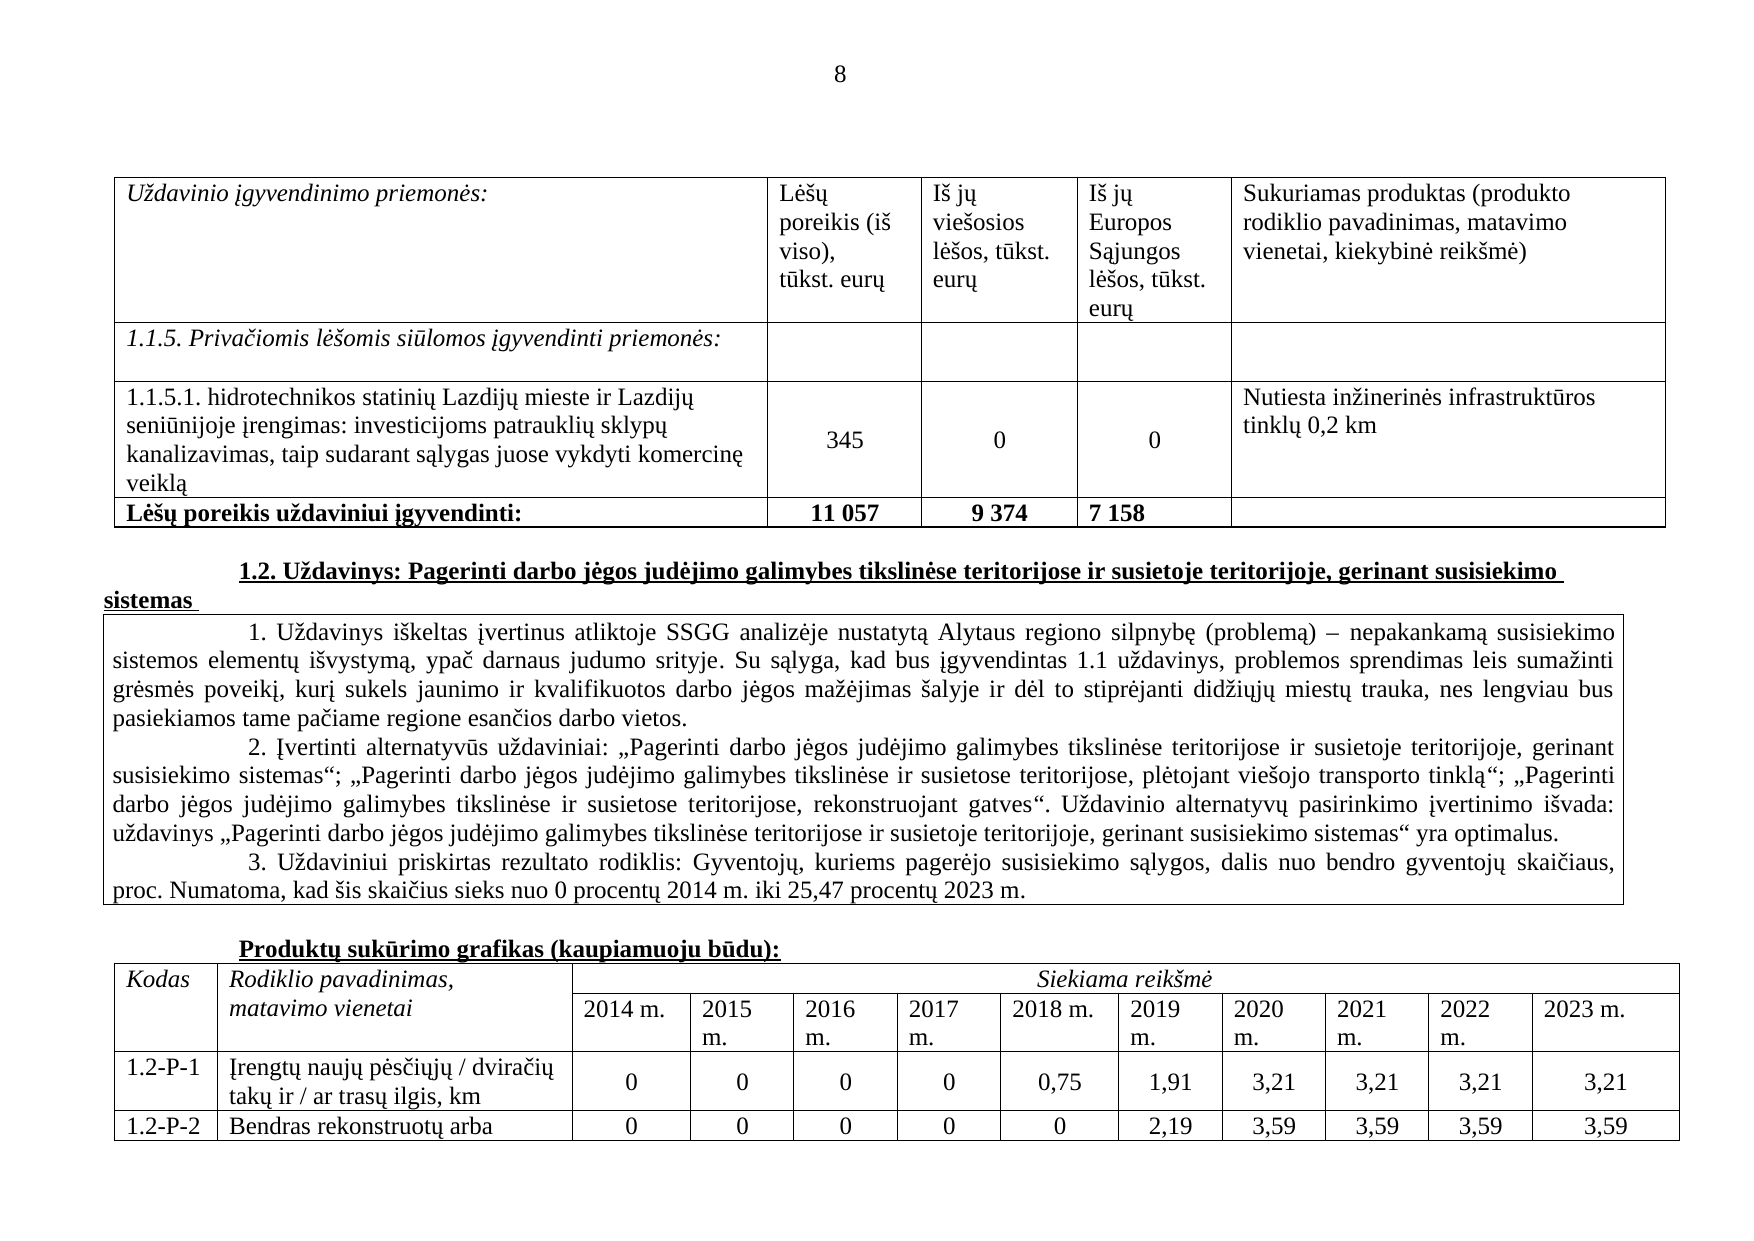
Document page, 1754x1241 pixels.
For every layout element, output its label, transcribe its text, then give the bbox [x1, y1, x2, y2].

table_cell 9 374 [922, 498, 1077, 526]
table_cell 0 [794, 1052, 897, 1110]
table_cell [1232, 498, 1665, 526]
table_header Rodiklio pavadinimas, matavimo vienetai [218, 964, 572, 1051]
table_header Kodas [115, 964, 217, 1051]
text 1. Uždavinys iškeltas įvertinus atliktoje SSGG analizėje nustatytą Alytaus regiono silpnybę (problemą) – nepakankamą susisiekimo sistemos elementų išvystymą, ypač darnaus judumo srityje. Su sąlyga, kad bus įgyvendintas 1.1 uždavinys, problemos sprendimas leis sumažinti grėsmės poveikį, kurį sukels jaunimo ir kvalifikuotos darbo jėgos mažėjimas šalyje ir dėl to stiprėjanti didžiųjų miestų trauka, nes lengviau bus pasiekiamos tame pačiame regione esančios darbo vietos. [104, 615, 1623, 729]
table_cell 1.2-P-1 [115, 1052, 217, 1110]
table_cell 2019 m. [1119, 994, 1222, 1051]
table_cell Lėšų poreikis uždaviniui įgyvendinti: [115, 498, 767, 526]
table_cell [1078, 323, 1231, 381]
table_cell 0 [898, 1052, 1000, 1110]
table_header Sukuriamas produktas (produkto rodiklio pavadinimas, matavimo vienetai, kiekybinė reikšmė) [1232, 178, 1665, 322]
text 1.2. Uždavinys: Pagerinti darbo jėgos judėjimo galimybes tikslinėse teritorijose ir susietoje teritorijoje, gerinant susisiekimo sistemas [103, 556, 1577, 614]
text 3. Uždaviniui priskirtas rezultato rodiklis: Gyventojų, kuriems pagerėjo susisiekimo sąlygos, dalis nuo bendro gyventojų skaičiaus, proc. Numatoma, kad šis skaičius sieks nuo 0 procentų 2014 m. iki 25,47 procentų 2023 m. [104, 844, 1623, 904]
table_cell 0 [794, 1111, 897, 1139]
table_cell 2015 m. [691, 994, 793, 1051]
table_cell 3,21 [1326, 1052, 1428, 1110]
table_cell Įrengtų naujų pėsčiųjų / dviračių takų ir / ar trasų ilgis, km [218, 1052, 572, 1110]
table_cell 3,21 [1429, 1052, 1532, 1110]
table_cell 2020 m. [1223, 994, 1325, 1051]
table_cell 0 [691, 1111, 793, 1139]
table_cell 2,19 [1119, 1111, 1222, 1139]
table_cell 3,59 [1223, 1111, 1325, 1139]
table_cell 345 [768, 382, 921, 497]
table_header Lėšų poreikis (iš viso), tūkst. eurų [768, 178, 921, 322]
table_cell 0 [922, 382, 1077, 497]
table_cell 1.2-P-2 [115, 1111, 217, 1139]
table_cell 0 [898, 1111, 1000, 1139]
table_cell 1,91 [1119, 1052, 1222, 1110]
table_cell 0 [573, 1052, 690, 1110]
table_header Iš jų Europos Sąjungos lėšos, tūkst. eurų [1078, 178, 1231, 322]
table_header Siekiama reikšmė [573, 964, 1679, 993]
table_cell 1.1.5.1. hidrotechnikos statinių Lazdijų mieste ir Lazdijų seniūnijoje įrengimas: investicijoms patrauklių sklypų kanalizavimas, taip sudarant sąlygas juose vykdyti komercinę veiklą [115, 382, 767, 497]
table_cell 3,21 [1533, 1052, 1679, 1110]
table_cell 2023 m. [1533, 994, 1679, 1051]
table_cell 2014 m. [573, 994, 690, 1051]
table_cell 2017 m. [898, 994, 1000, 1051]
table_cell [922, 323, 1077, 381]
table_cell 11 057 [768, 498, 921, 526]
table_cell 3,21 [1223, 1052, 1325, 1110]
table_cell 0 [691, 1052, 793, 1110]
table_cell 0 [1001, 1111, 1118, 1139]
table_cell [768, 323, 921, 381]
text 2. Įvertinti alternatyvūs uždaviniai: „Pagerinti darbo jėgos judėjimo galimybes tikslinėse teritorijose ir susietoje teritorijoje, gerinant susisiekimo sistemas“; „Pagerinti darbo jėgos judėjimo galimybes tikslinėse ir susietose teritorijose, plėtojant viešojo transporto tinklą“; „Pagerinti darbo jėgos judėjimo galimybes tikslinėse ir susietose teritorijose, rekonstruojant gatves“. Uždavinio alternatyvų pasirinkimo įvertinimo išvada: uždavinys „Pagerinti darbo jėgos judėjimo galimybes tikslinėse teritorijose ir susietoje teritorijoje, gerinant susisiekimo sistemas“ yra optimalus. [104, 729, 1623, 844]
table_cell 3,59 [1429, 1111, 1532, 1139]
table_cell 0,75 [1001, 1052, 1118, 1110]
table_cell [1232, 323, 1665, 381]
table_cell 2021 m. [1326, 994, 1428, 1051]
table_cell 2016 m. [794, 994, 897, 1051]
table_cell 3,59 [1533, 1111, 1679, 1139]
table_cell Bendras rekonstruotų arba [218, 1111, 572, 1139]
table_cell 3,59 [1326, 1111, 1428, 1139]
table_cell 7 158 [1078, 498, 1231, 526]
table_header Iš jų viešosios lėšos, tūkst. eurų [922, 178, 1077, 322]
table_cell 1.1.5. Privačiomis lėšomis siūlomos įgyvendinti priemonės: [115, 323, 767, 381]
table_cell 0 [573, 1111, 690, 1139]
table_cell 2022 m. [1429, 994, 1532, 1051]
table_cell 2018 m. [1001, 994, 1118, 1051]
table_cell Nutiesta inžinerinės infrastruktūros tinklų 0,2 km [1232, 382, 1665, 497]
text Produktų sukūrimo grafikas (kaupiamuoju būdu): [103, 934, 1577, 963]
table_cell 0 [1078, 382, 1231, 497]
table_header Uždavinio įgyvendinimo priemonės: [115, 178, 767, 322]
